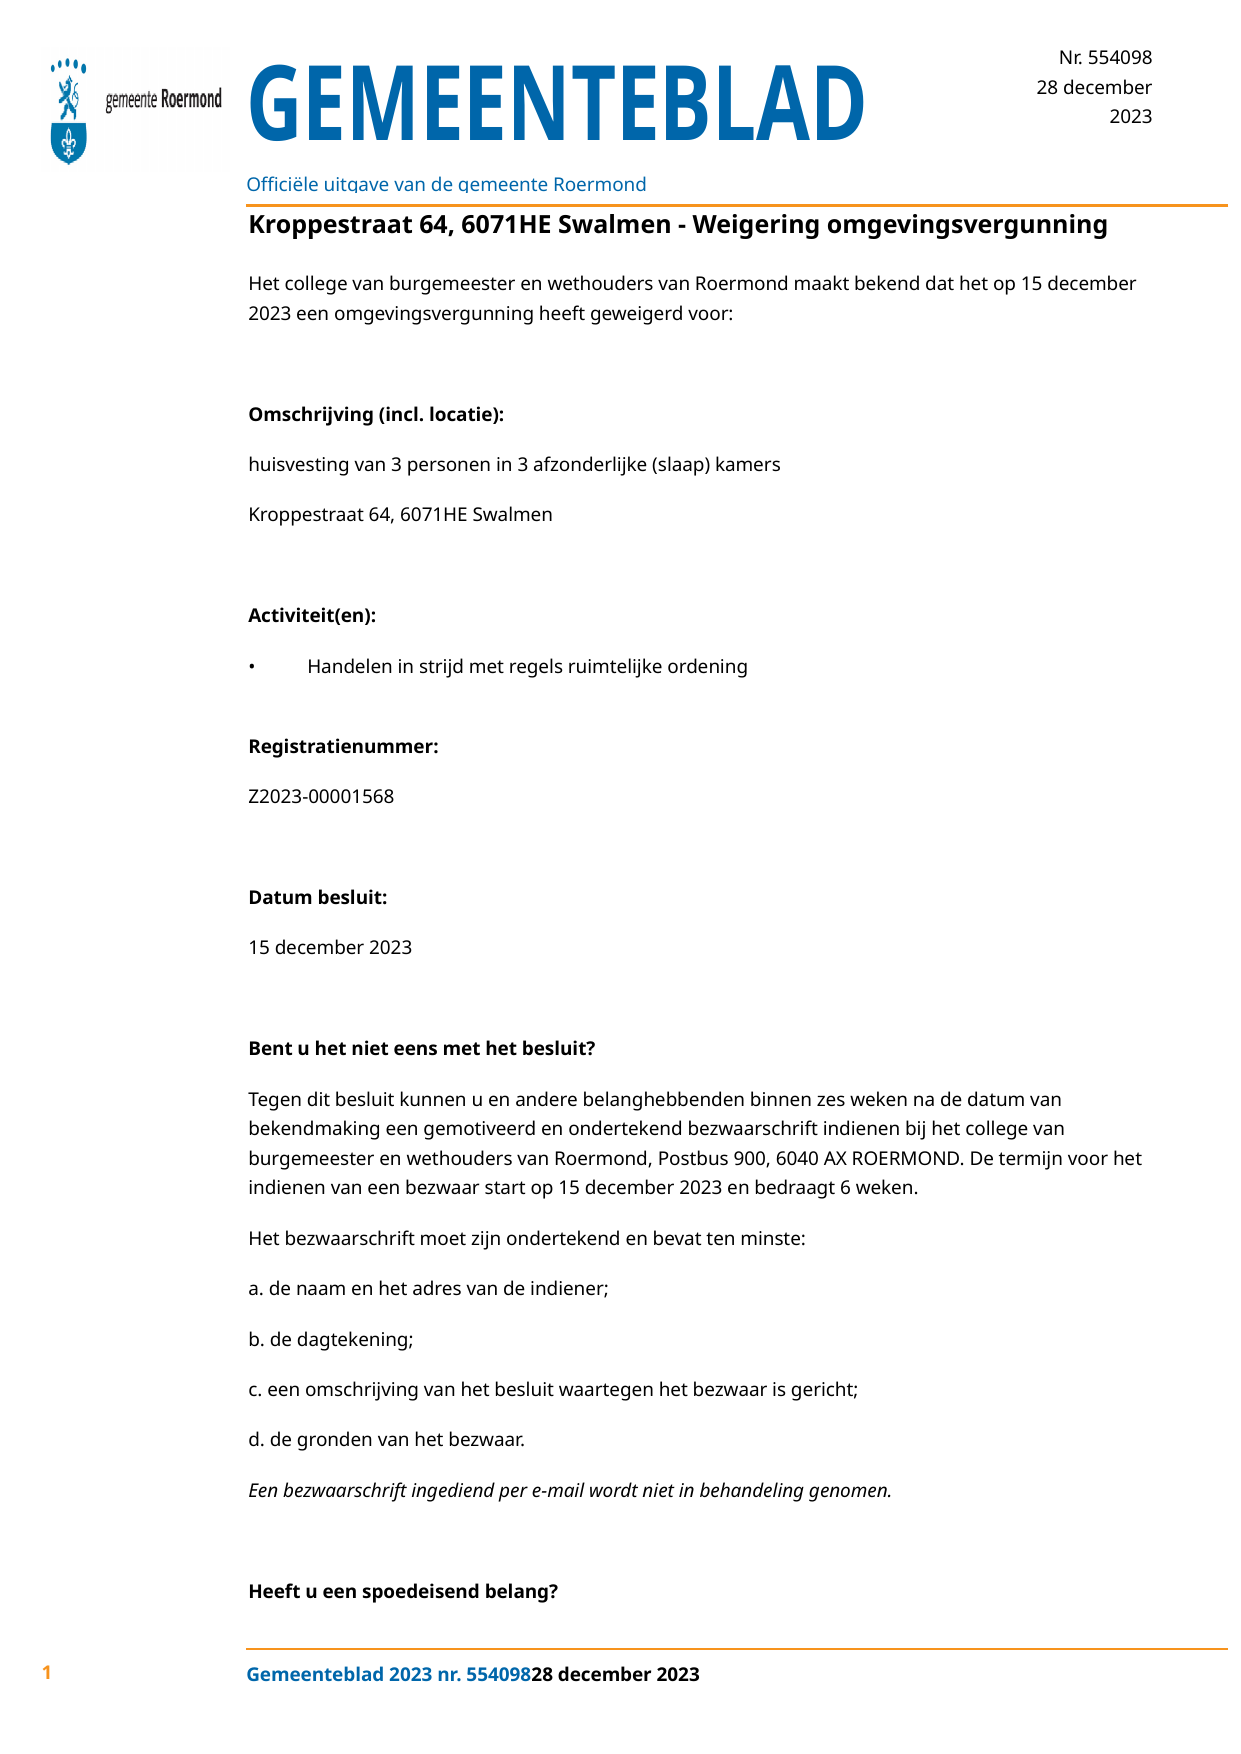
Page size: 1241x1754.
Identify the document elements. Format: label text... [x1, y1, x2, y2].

text Het college van burgemeester en wethouders van Roermond maakt bekend dat het op 15 december 2023 een omgevingsvergunning heeft geweigerd voor: [248, 270, 1152, 326]
text Heeft u een spoedeisend belang? [248, 1578, 1152, 1603]
text Bent u het niet eens met het besluit? [248, 1035, 1152, 1061]
text Omschrijving (incl. locatie): [248, 401, 1152, 426]
text Kroppestraat 64, 6071HE Swalmen - Weigering omgevingsvergunning [248, 207, 1152, 241]
text Z2023-00001568 [248, 783, 1152, 809]
list Handelen in strijd met regels ruimtelijke ordening [248, 653, 1152, 678]
text c. een omschrijving van het besluit waartegen het bezwaar is gericht; [248, 1376, 1152, 1402]
text Tegen dit besluit kunnen u en andere belanghebbenden binnen zes weken na de datum van bekendmaking een gemotiveerd en ondertekend bezwaarschrift indienen bij het college van burgemeester en wethouders van Roermond, Postbus 900, 6040 AX ROERMOND. De termijn voor het indienen van een bezwaar start op 15 december 2023 en bedraagt 6 weken. [248, 1086, 1152, 1200]
text huisvesting van 3 personen in 3 afzonderlijke (slaap) kamers [248, 451, 1152, 477]
text Het bezwaarschrift moet zijn ondertekend en bevat ten minste: [248, 1225, 1152, 1251]
text 15 december 2023 [248, 934, 1152, 960]
text b. de dagtekening; [248, 1326, 1152, 1351]
picture [41, 47, 231, 172]
text a. de naam en het adres van de indiener; [248, 1275, 1152, 1301]
text Een bezwaarschrift ingediend per e-mail wordt niet in behandeling genomen. [248, 1477, 1152, 1503]
text d. de gronden van het bezwaar. [248, 1427, 1152, 1452]
text Activiteit(en): [248, 602, 1152, 628]
text Datum besluit: [248, 884, 1152, 910]
text Kroppestraat 64, 6071HE Swalmen [248, 502, 1152, 527]
text Registratienummer: [248, 733, 1152, 758]
